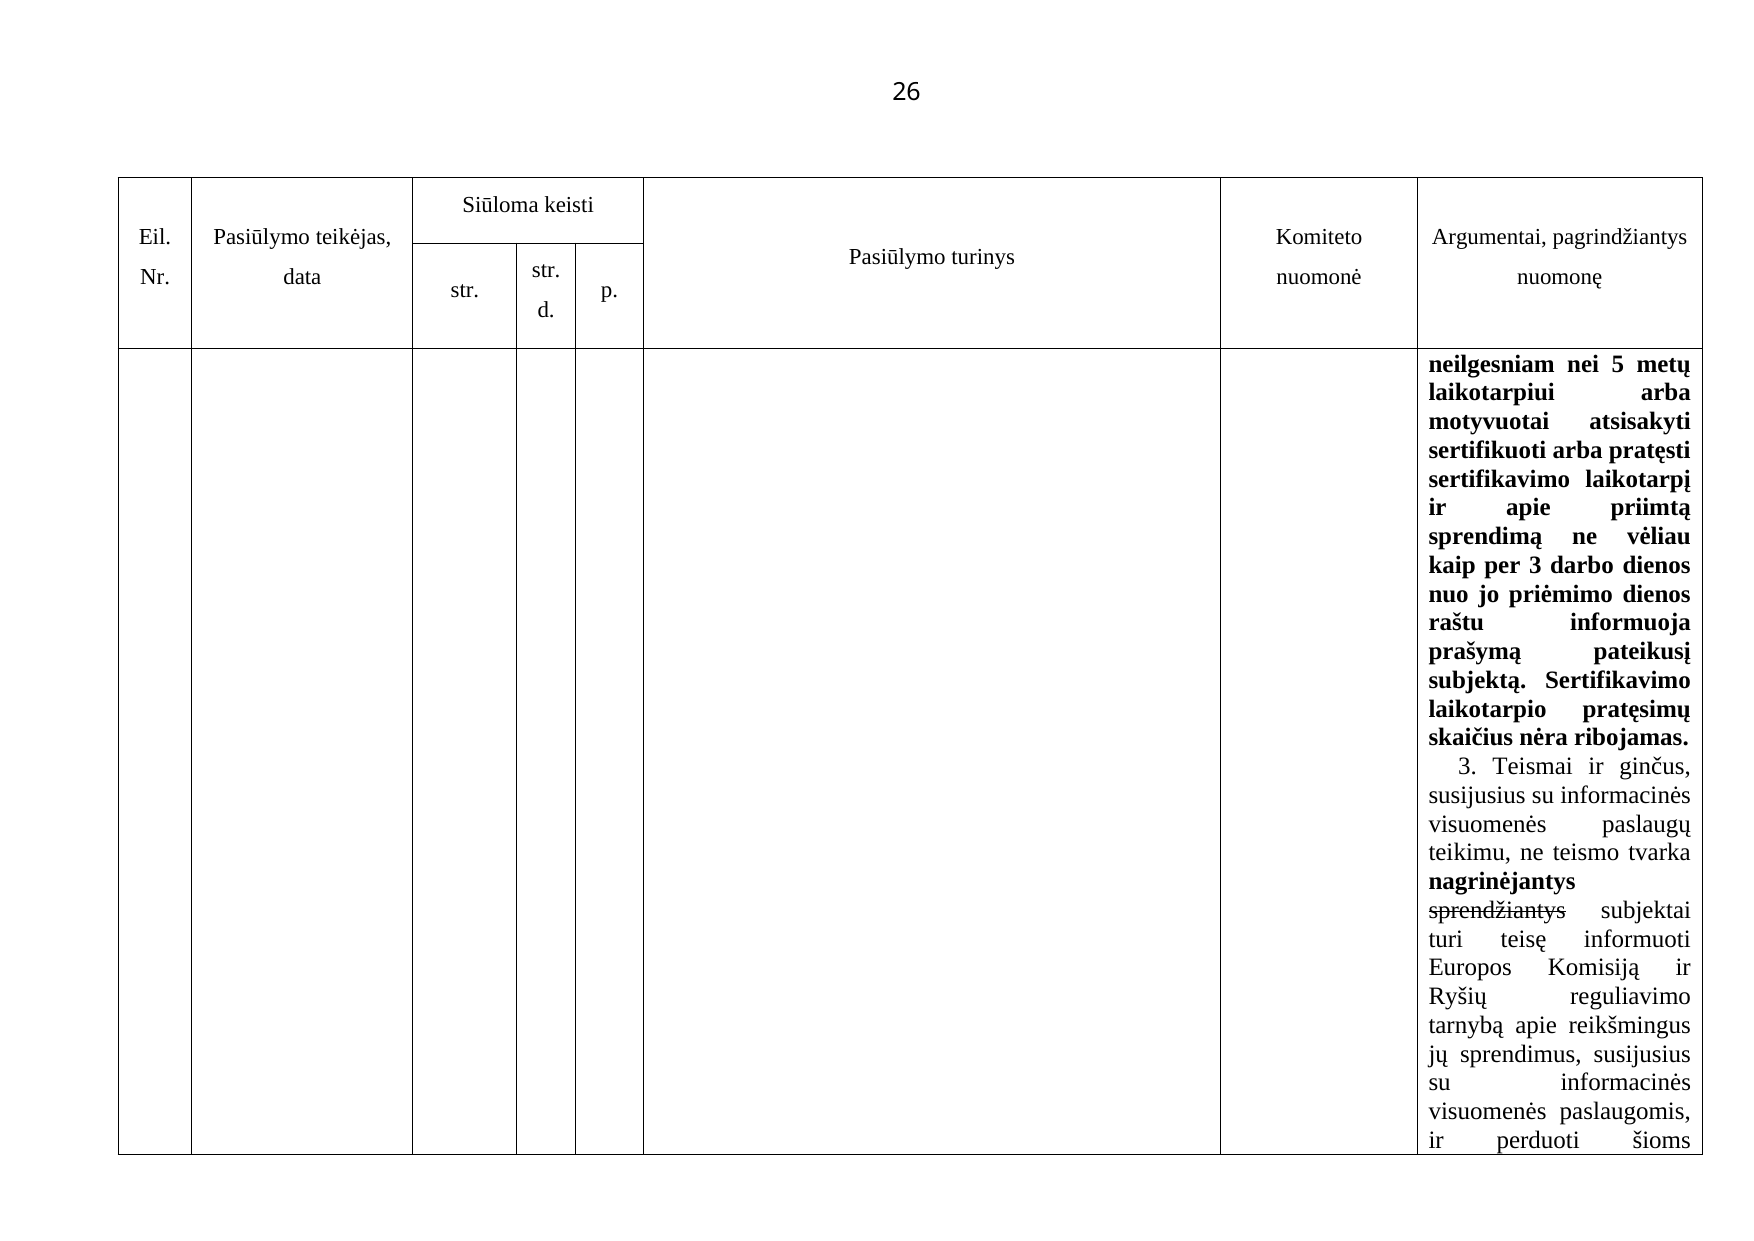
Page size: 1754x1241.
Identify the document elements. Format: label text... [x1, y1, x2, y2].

table_cell p. [576, 244, 643, 348]
table_cell str. d. [517, 244, 575, 348]
table_cell [192, 349, 412, 1154]
table_cell neilgesniam nei 5 metų laikotarpiui arba motyvuotai atsisakyti sertifikuoti arba pratęsti sertifikavimo laikotarpį ir apie priimtą sprendimą ne vėliau kaip per 3 darbo dienos nuo jo priėmimo dienos raštu informuoja prašymą pateikusį subjektą. Sertifikavimo laikotarpio pratęsimų skaičius nėra ribojamas. 3. Teismai ir ginčus, susijusius su informacinės visuomenės paslaugų teikimu, ne teismo tvarka nagrinėjantys sprendžiantys subjektai turi teisę informuoti Europos Komisiją ir Ryšių reguliavimo tarnybą apie reikšmingus jų sprendimus, susijusius su informacinės visuomenės paslaugomis, ir perduoti šioms [1418, 349, 1702, 1154]
table_header Eil. Nr. [119, 178, 191, 348]
table_header Komiteto nuomonė [1221, 178, 1417, 348]
table_header Siūloma keisti [413, 178, 643, 243]
table_header Argumentai, pagrindžiantys nuomonę [1418, 178, 1702, 348]
table_cell [1221, 349, 1417, 1154]
table_header Pasiūlymo teikėjas, data [192, 178, 412, 348]
table_cell [644, 349, 1220, 1154]
table_cell [413, 349, 516, 1154]
table_cell [576, 349, 643, 1154]
table_cell str. [413, 244, 516, 348]
table_cell [119, 349, 191, 1154]
table_header Pasiūlymo turinys [644, 178, 1220, 348]
table_cell [517, 349, 575, 1154]
